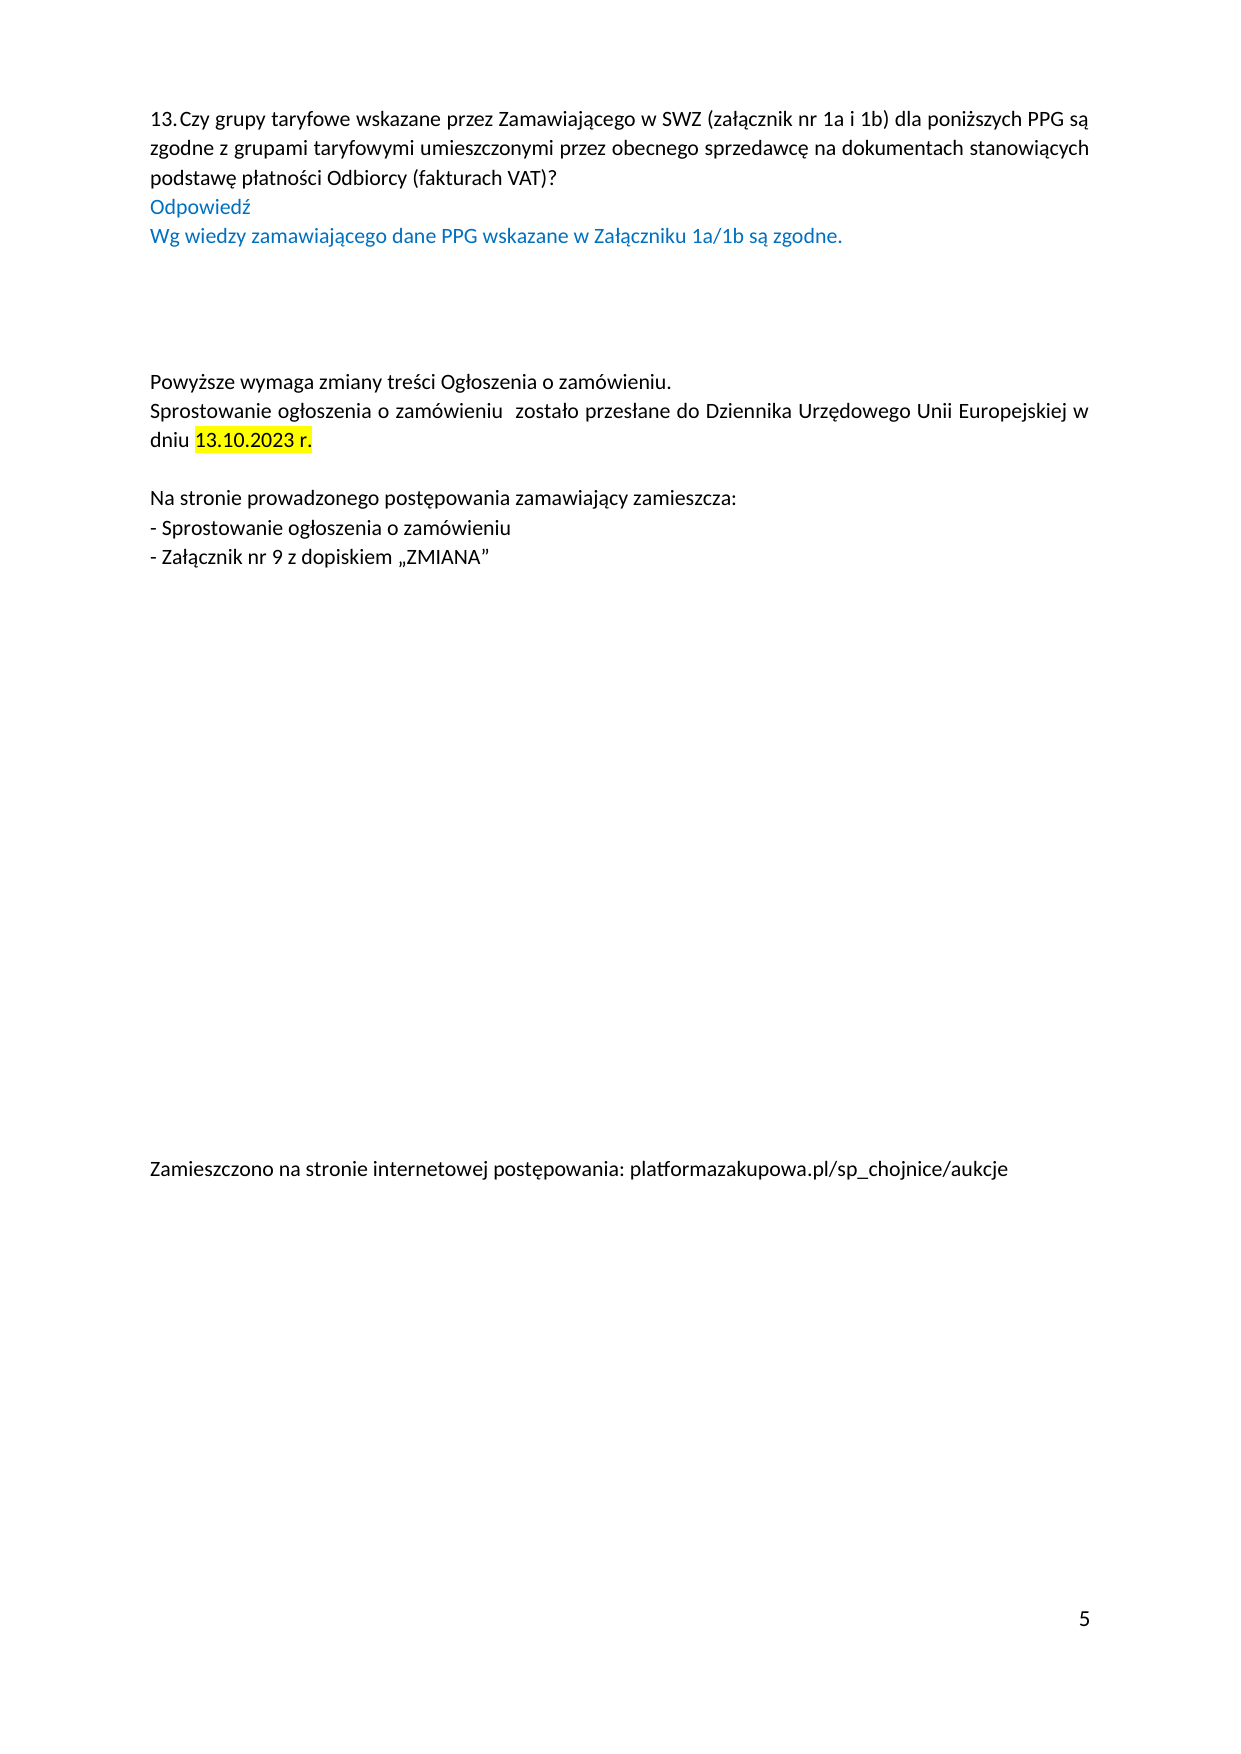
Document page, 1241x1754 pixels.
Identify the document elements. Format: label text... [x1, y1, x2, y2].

text Odpowiedź [150, 190, 1090, 219]
text Na stronie prowadzonego postępowania zamawiający zamieszcza: [150, 482, 1090, 511]
list Czy grupy taryfowe wskazane przez Zamawiającego w SWZ (załącznik nr 1a i 1b) dla poniższych PPG są zgodne z grupami taryfowymi umieszczonymi przez obecnego sprzedawcę na dokumentach stanowiących podstawę płatności Odbiorcy (fakturach VAT)? [150, 103, 1090, 190]
text - Załącznik nr 9 z dopiskiem „ZMIANA” [150, 540, 1090, 569]
text Wg wiedzy zamawiającego dane PPG wskazane w Załączniku 1a/1b są zgodne. [150, 219, 1090, 249]
text Powyższe wymaga zmiany treści Ogłoszenia o zamówieniu. [150, 365, 1090, 394]
text - Sprostowanie ogłoszenia o zamówieniu [150, 511, 1090, 540]
text Sprostowanie ogłoszenia o zamówieniu zostało przesłane do Dziennika Urzędowego Unii Europejskiej w dniu 13.10.2023 r. [150, 394, 1090, 453]
text Zamieszczono na stronie internetowej postępowania: platformazakupowa.pl/sp_chojnice/aukcje [150, 1153, 1090, 1182]
